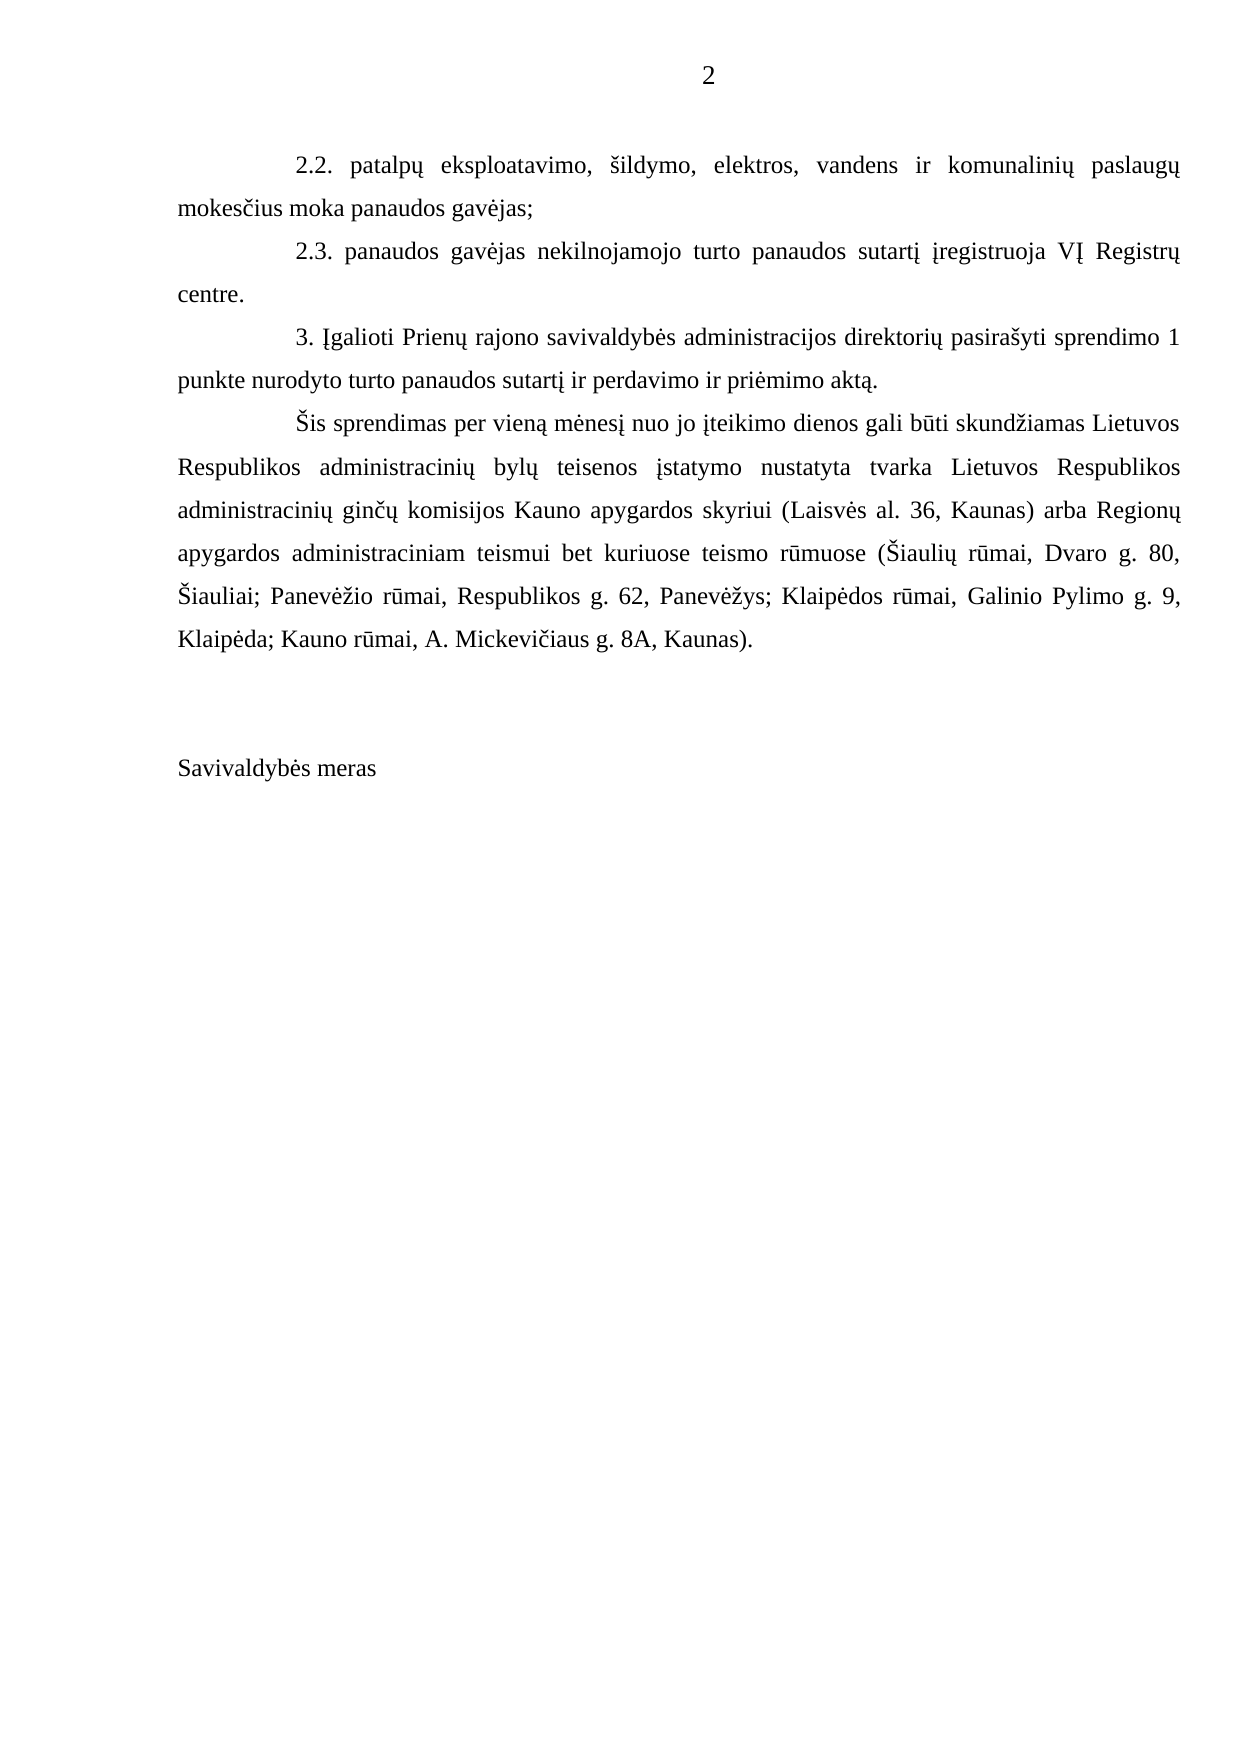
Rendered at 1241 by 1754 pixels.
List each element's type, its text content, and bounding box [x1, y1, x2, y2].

text 2.3. panaudos gavėjas nekilnojamojo turto panaudos sutartį įregistruoja VĮ Registrų centre. [177, 236, 1181, 308]
text 2.2. patalpų eksploatavimo, šildymo, elektros, vandens ir komunalinių paslaugų mokesčius moka panaudos gavėjas; [177, 150, 1181, 222]
text Savivaldybės meras [177, 753, 1181, 782]
text 3. Įgalioti Prienų rajono savivaldybės administracijos direktorių pasirašyti sprendimo 1 punkte nurodyto turto panaudos sutartį ir perdavimo ir priėmimo aktą. [177, 322, 1181, 394]
text Šis sprendimas per vieną mėnesį nuo jo įteikimo dienos gali būti skundžiamas Lietuvos Respublikos administracinių bylų teisenos įstatymo nustatyta tvarka Lietuvos Respublikos administracinių ginčų komisijos Kauno apygardos skyriui (Laisvės al. 36, Kaunas) arba Regionų apygardos administraciniam teismui bet kuriuose teismo rūmuose (Šiaulių rūmai, Dvaro g. 80, Šiauliai; Panevėžio rūmai, Respublikos g. 62, Panevėžys; Klaipėdos rūmai, Galinio Pylimo g. 9, Klaipėda; Kauno rūmai, A. Mickevičiaus g. 8A, Kaunas). [177, 408, 1181, 653]
